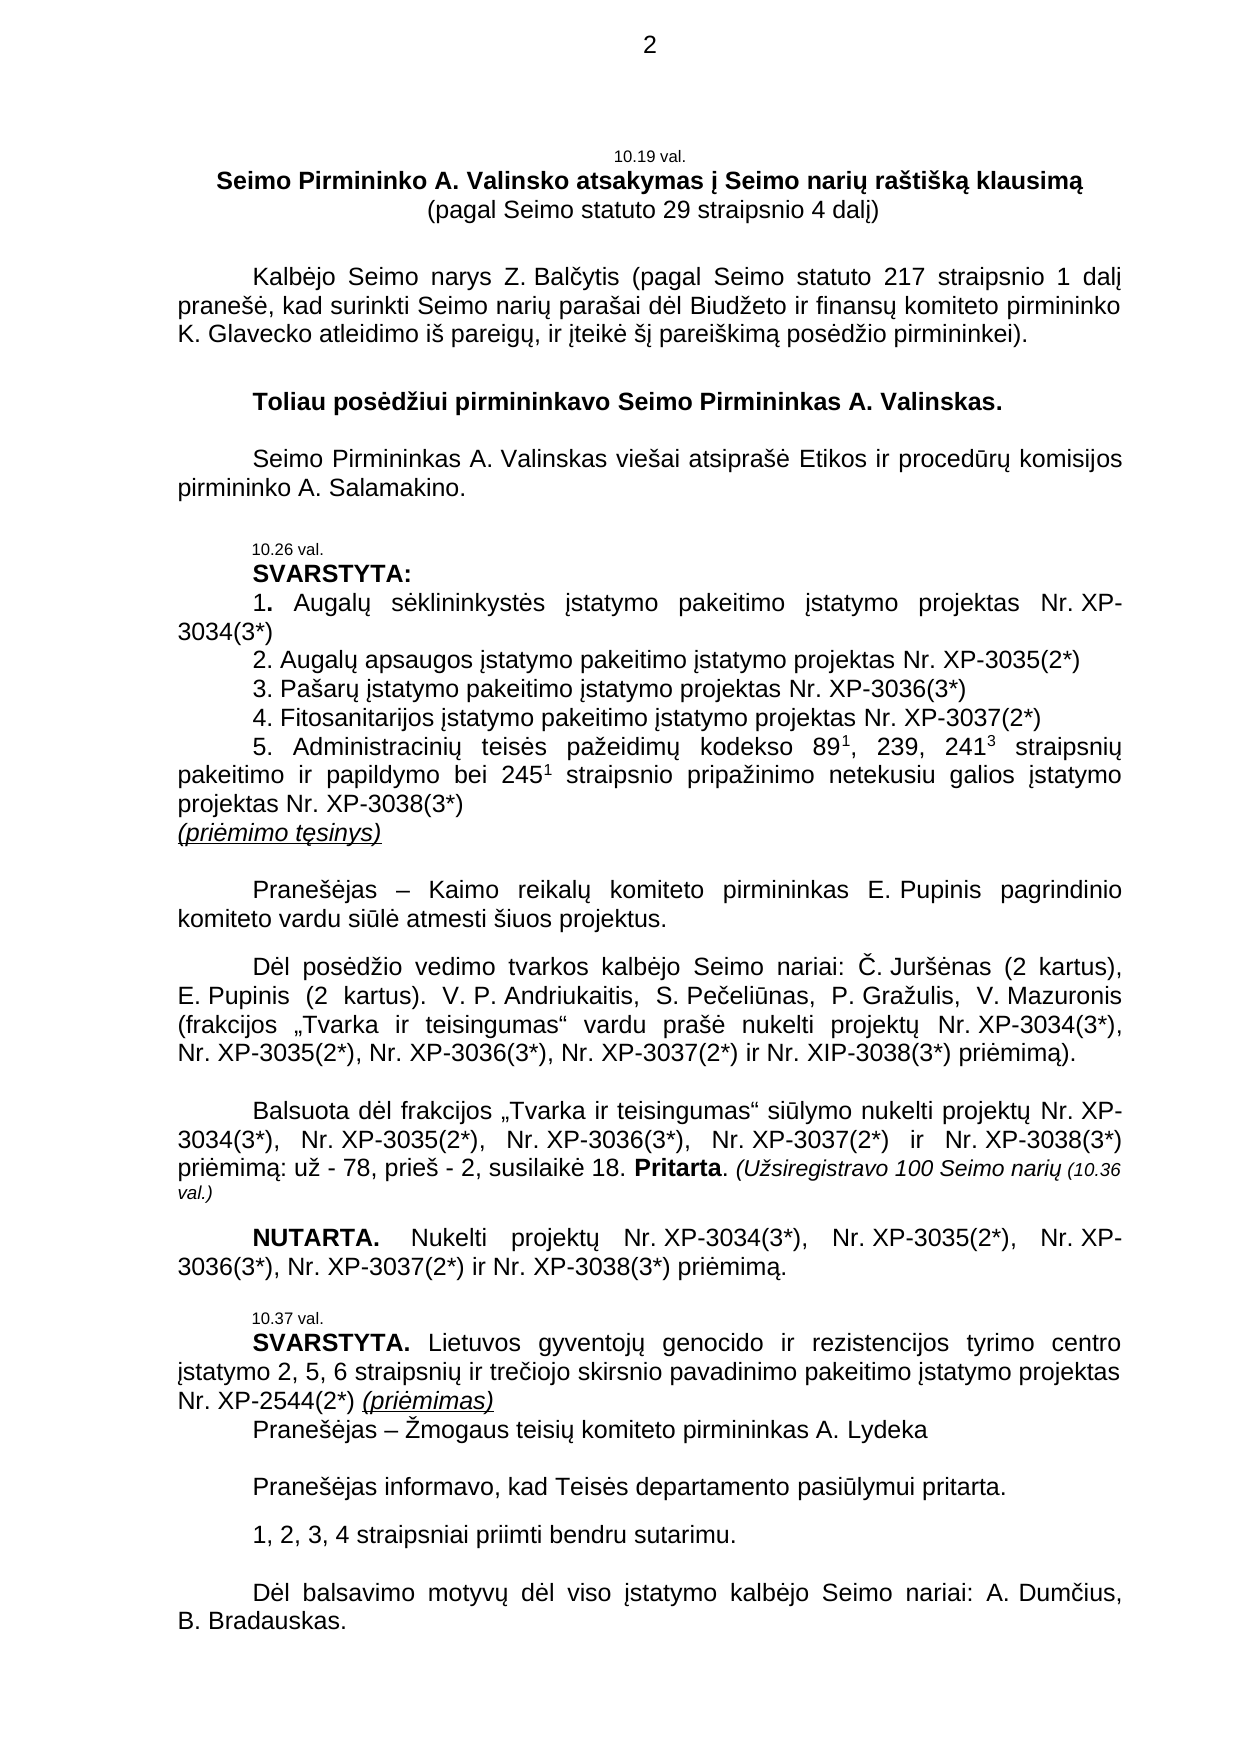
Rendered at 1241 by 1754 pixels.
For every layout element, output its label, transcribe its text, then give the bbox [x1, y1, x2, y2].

text Kalbėjo Seimo narys Z. Balčytis (pagal Seimo statuto 217 straipsnio 1 dalį pranešė, kad surinkti Seimo narių parašai dėl Biudžeto ir finansų komiteto pirmininko K. Glavecko atleidimo iš pareigų, ir įteikė šį pareiškimą posėdžio pirmininkei). [177, 262, 1122, 348]
text 5. Administracinių teisės pažeidimų kodekso 891, 239, 2413 straipsnių pakeitimo ir papildymo bei 2451 straipsnio pripažinimo netekusiu galios įstatymo projektas Nr. XP-3038(3*) [177, 732, 1122, 818]
text 10.26 val. [177, 540, 1122, 559]
text (pagal Seimo statuto 29 straipsnio 4 dalį) [177, 195, 1122, 223]
text 1, 2, 3, 4 straipsniai priimti bendru sutarimu. [177, 1520, 1122, 1549]
text 4. Fitosanitarijos įstatymo pakeitimo įstatymo projektas Nr. XP-3037(2*) [177, 703, 1122, 732]
text Toliau posėdžiui pirmininkavo Seimo Pirmininkas A. Valinskas. [177, 387, 1122, 415]
text Pranešėjas informavo, kad Teisės departamento pasiūlymui pritarta. [177, 1472, 1122, 1501]
text Seimo Pirmininko A. Valinsko atsakymas į Seimo narių raštišką klausimą [177, 166, 1122, 195]
text SVARSTYTA: [177, 559, 1122, 588]
text 3. Pašarų įstatymo pakeitimo įstatymo projektas Nr. XP-3036(3*) [177, 674, 1122, 703]
text Pranešėjas – Kaimo reikalų komiteto pirmininkas E. Pupinis pagrindinio komiteto vardu siūlė atmesti šiuos projektus. [177, 876, 1122, 933]
text 2. Augalų apsaugos įstatymo pakeitimo įstatymo projektas Nr. XP-3035(2*) [177, 646, 1122, 674]
text (priėmimo tęsinys) [177, 818, 1122, 847]
text NUTARTA. Nukelti projektų Nr. XP-3034(3*), Nr. XP-3035(2*), Nr. XP-3036(3*), Nr. XP-3037(2*) ir Nr. XP-3038(3*) priėmimą. [177, 1223, 1122, 1280]
text 1. Augalų sėklininkystės įstatymo pakeitimo įstatymo projektas Nr. XP-3034(3*) [177, 588, 1122, 646]
text Seimo Pirmininkas A. Valinskas viešai atsiprašė Etikos ir procedūrų komisijos pirmininko A. Salamakino. [177, 444, 1122, 502]
text 10.19 val. [177, 147, 1122, 166]
text Balsuota dėl frakcijos „Tvarka ir teisingumas“ siūlymo nukelti projektų Nr. XP-3034(3*), Nr. XP-3035(2*), Nr. XP-3036(3*), Nr. XP-3037(2*) ir Nr. XP-3038(3*) priėmimą: už - 78, prieš - 2, susilaikė 18. Pritarta. (Užsiregistravo 100 Seimo narių (10.36 val.) [177, 1096, 1122, 1204]
text SVARSTYTA. Lietuvos gyventojų genocido ir rezistencijos tyrimo centro įstatymo 2, 5, 6 straipsnių ir trečiojo skirsnio pavadinimo pakeitimo įstatymo projektas Nr. XP-2544(2*) (priėmimas) [177, 1328, 1122, 1414]
text 10.37 val. [177, 1309, 1122, 1328]
text Dėl posėdžio vedimo tvarkos kalbėjo Seimo nariai: Č. Juršėnas (2 kartus), E. Pupinis (2 kartus). V. P. Andriukaitis, S. Pečeliūnas, P. Gražulis, V. Mazuronis (frakcijos „Tvarka ir teisingumas“ vardu prašė nukelti projektų Nr. XP-3034(3*), Nr. XP-3035(2*), Nr. XP-3036(3*), Nr. XP-3037(2*) ir Nr. XIP-3038(3*) priėmimą). [177, 952, 1122, 1067]
text Pranešėjas – Žmogaus teisių komiteto pirmininkas A. Lydeka [177, 1414, 1122, 1443]
text Dėl balsavimo motyvų dėl viso įstatymo kalbėjo Seimo nariai: A. Dumčius, B. Bradauskas. [177, 1577, 1122, 1635]
